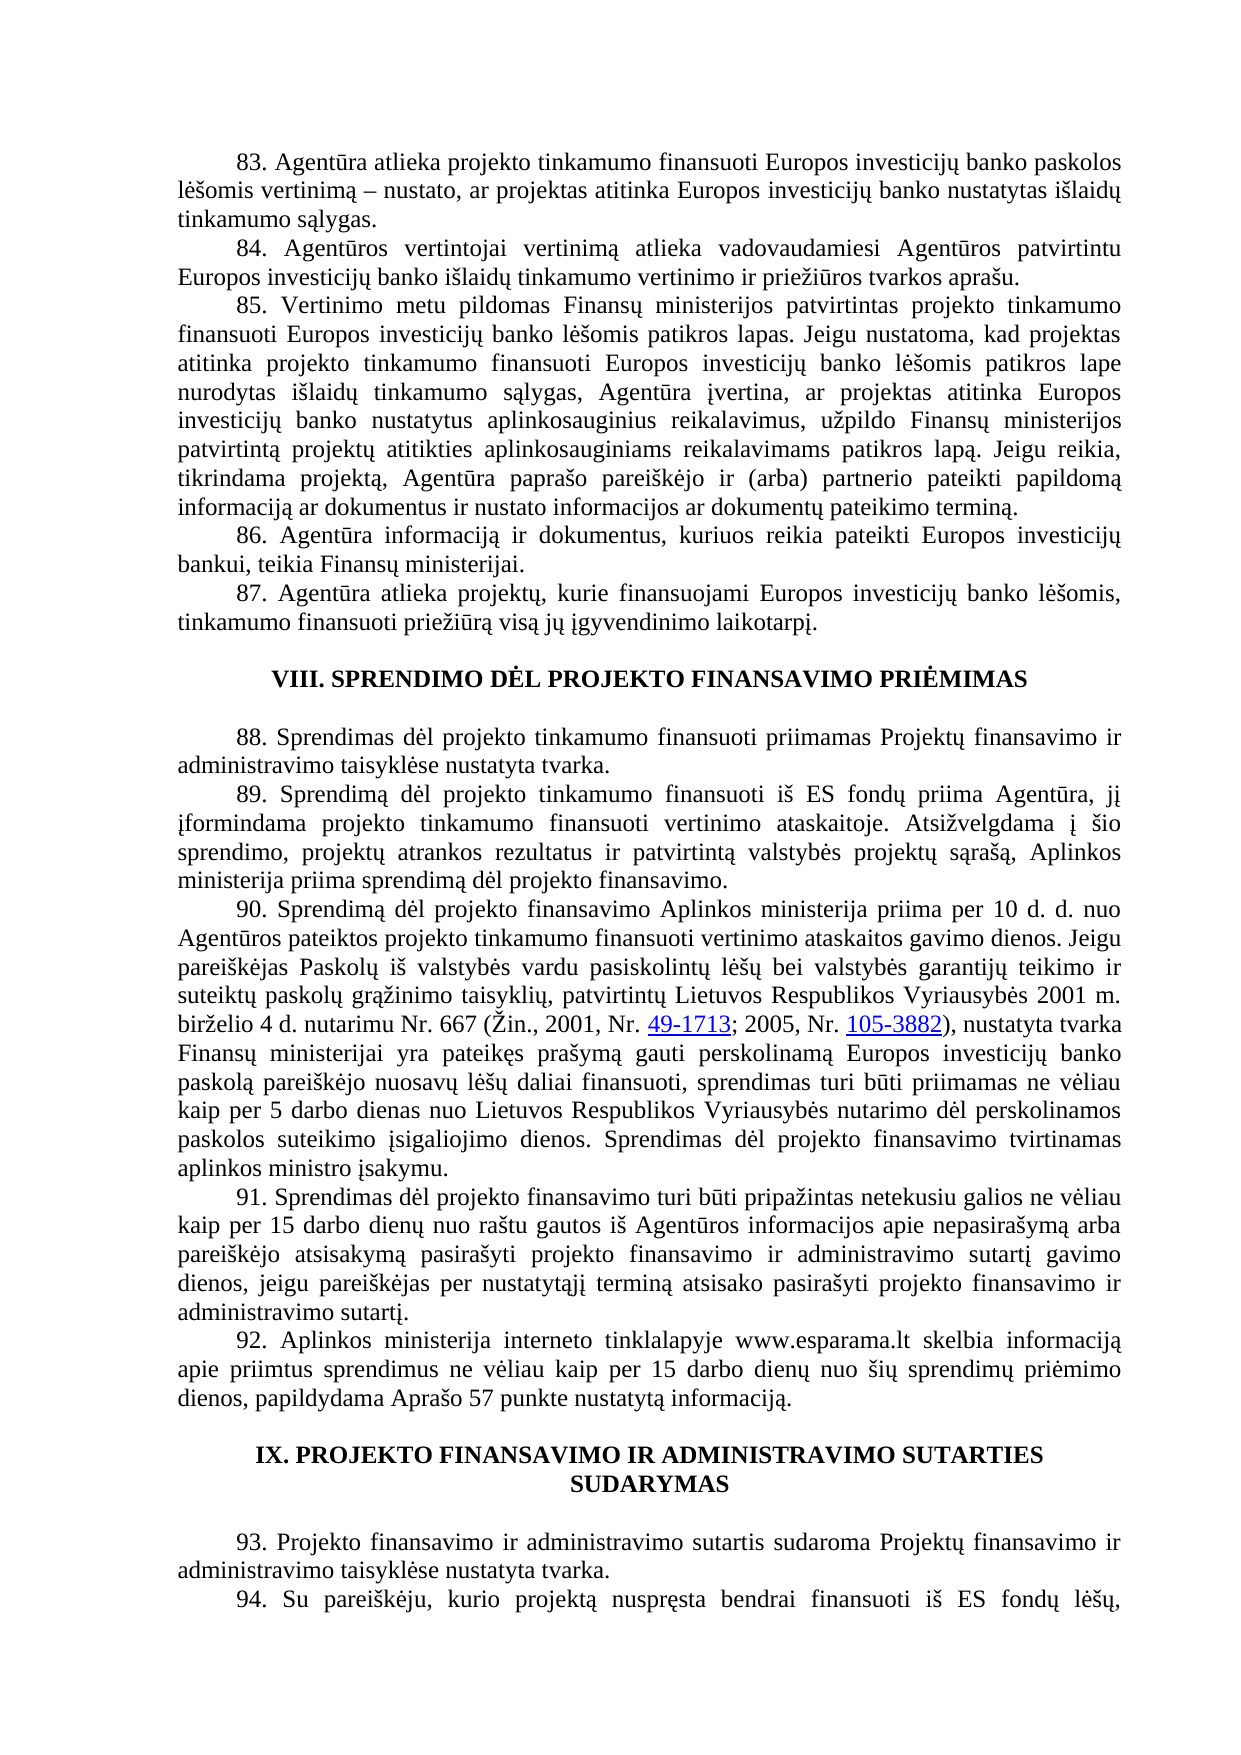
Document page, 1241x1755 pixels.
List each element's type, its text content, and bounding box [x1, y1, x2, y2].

text 84. Agentūros vertintojai vertinimą atlieka vadovaudamiesi Agentūros patvirtintu Europos investicijų banko išlaidų tinkamumo vertinimo ir priežiūros tvarkos aprašu. [177, 233, 1122, 291]
text 91. Sprendimas dėl projekto finansavimo turi būti pripažintas netekusiu galios ne vėliau kaip per 15 darbo dienų nuo raštu gautos iš Agentūros informacijos apie nepasirašymą arba pareiškėjo atsisakymą pasirašyti projekto finansavimo ir administravimo sutartį gavimo dienos, jeigu pareiškėjas per nustatytąjį terminą atsisako pasirašyti projekto finansavimo ir administravimo sutartį. [177, 1182, 1122, 1326]
text IX. PROJEKTO FINANSAVIMO IR ADMINISTRAVIMO SUTARTIES SUDARYMAS [177, 1441, 1122, 1498]
text 93. Projekto finansavimo ir administravimo sutartis sudaroma Projektų finansavimo ir administravimo taisyklėse nustatyta tvarka. [177, 1527, 1122, 1584]
text 90. Sprendimą dėl projekto finansavimo Aplinkos ministerija priima per 10 d. d. nuo Agentūros pateiktos projekto tinkamumo finansuoti vertinimo ataskaitos gavimo dienos. Jeigu pareiškėjas Paskolų iš valstybės vardu pasiskolintų lėšų bei valstybės garantijų teikimo ir suteiktų paskolų grąžinimo taisyklių, patvirtintų Lietuvos Respublikos Vyriausybės 2001 m. birželio 4 d. nutarimu Nr. 667 (Žin., 2001, Nr. 49-1713; 2005, Nr. 105-3882), nustatyta tvarka Finansų ministerijai yra pateikęs prašymą gauti perskolinamą Europos investicijų banko paskolą pareiškėjo nuosavų lėšų daliai finansuoti, sprendimas turi būti priimamas ne vėliau kaip per 5 darbo dienas nuo Lietuvos Respublikos Vyriausybės nutarimo dėl perskolinamos paskolos suteikimo įsigaliojimo dienos. Sprendimas dėl projekto finansavimo tvirtinamas aplinkos ministro įsakymu. [177, 894, 1122, 1182]
text VIII. SPRENDIMO DĖL PROJEKTO FINANSAVIMO PRIĖMIMAS [177, 664, 1122, 693]
text 86. Agentūra informaciją ir dokumentus, kuriuos reikia pateikti Europos investicijų bankui, teikia Finansų ministerijai. [177, 521, 1122, 578]
text 87. Agentūra atlieka projektų, kurie finansuojami Europos investicijų banko lėšomis, tinkamumo finansuoti priežiūrą visą jų įgyvendinimo laikotarpį. [177, 578, 1122, 636]
text 94. Su pareiškėju, kurio projektą nuspręsta bendrai finansuoti iš ES fondų lėšų, [177, 1584, 1122, 1613]
text 89. Sprendimą dėl projekto tinkamumo finansuoti iš ES fondų priima Agentūra, jį įformindama projekto tinkamumo finansuoti vertinimo ataskaitoje. Atsižvelgdama į šio sprendimo, projektų atrankos rezultatus ir patvirtintą valstybės projektų sąrašą, Aplinkos ministerija priima sprendimą dėl projekto finansavimo. [177, 779, 1122, 894]
text 83. Agentūra atlieka projekto tinkamumo finansuoti Europos investicijų banko paskolos lėšomis vertinimą – nustato, ar projektas atitinka Europos investicijų banko nustatytas išlaidų tinkamumo sąlygas. [177, 147, 1122, 233]
text 85. Vertinimo metu pildomas Finansų ministerijos patvirtintas projekto tinkamumo finansuoti Europos investicijų banko lėšomis patikros lapas. Jeigu nustatoma, kad projektas atitinka projekto tinkamumo finansuoti Europos investicijų banko lėšomis patikros lape nurodytas išlaidų tinkamumo sąlygas, Agentūra įvertina, ar projektas atitinka Europos investicijų banko nustatytus aplinkosauginius reikalavimus, užpildo Finansų ministerijos patvirtintą projektų atitikties aplinkosauginiams reikalavimams patikros lapą. Jeigu reikia, tikrindama projektą, Agentūra paprašo pareiškėjo ir (arba) partnerio pateikti papildomą informaciją ar dokumentus ir nustato informacijos ar dokumentų pateikimo terminą. [177, 291, 1122, 521]
text 92. Aplinkos ministerija interneto tinklalapyje www.esparama.lt skelbia informaciją apie priimtus sprendimus ne vėliau kaip per 15 darbo dienų nuo šių sprendimų priėmimo dienos, papildydama Aprašo 57 punkte nustatytą informaciją. [177, 1326, 1122, 1412]
text 88. Sprendimas dėl projekto tinkamumo finansuoti priimamas Projektų finansavimo ir administravimo taisyklėse nustatyta tvarka. [177, 722, 1122, 779]
